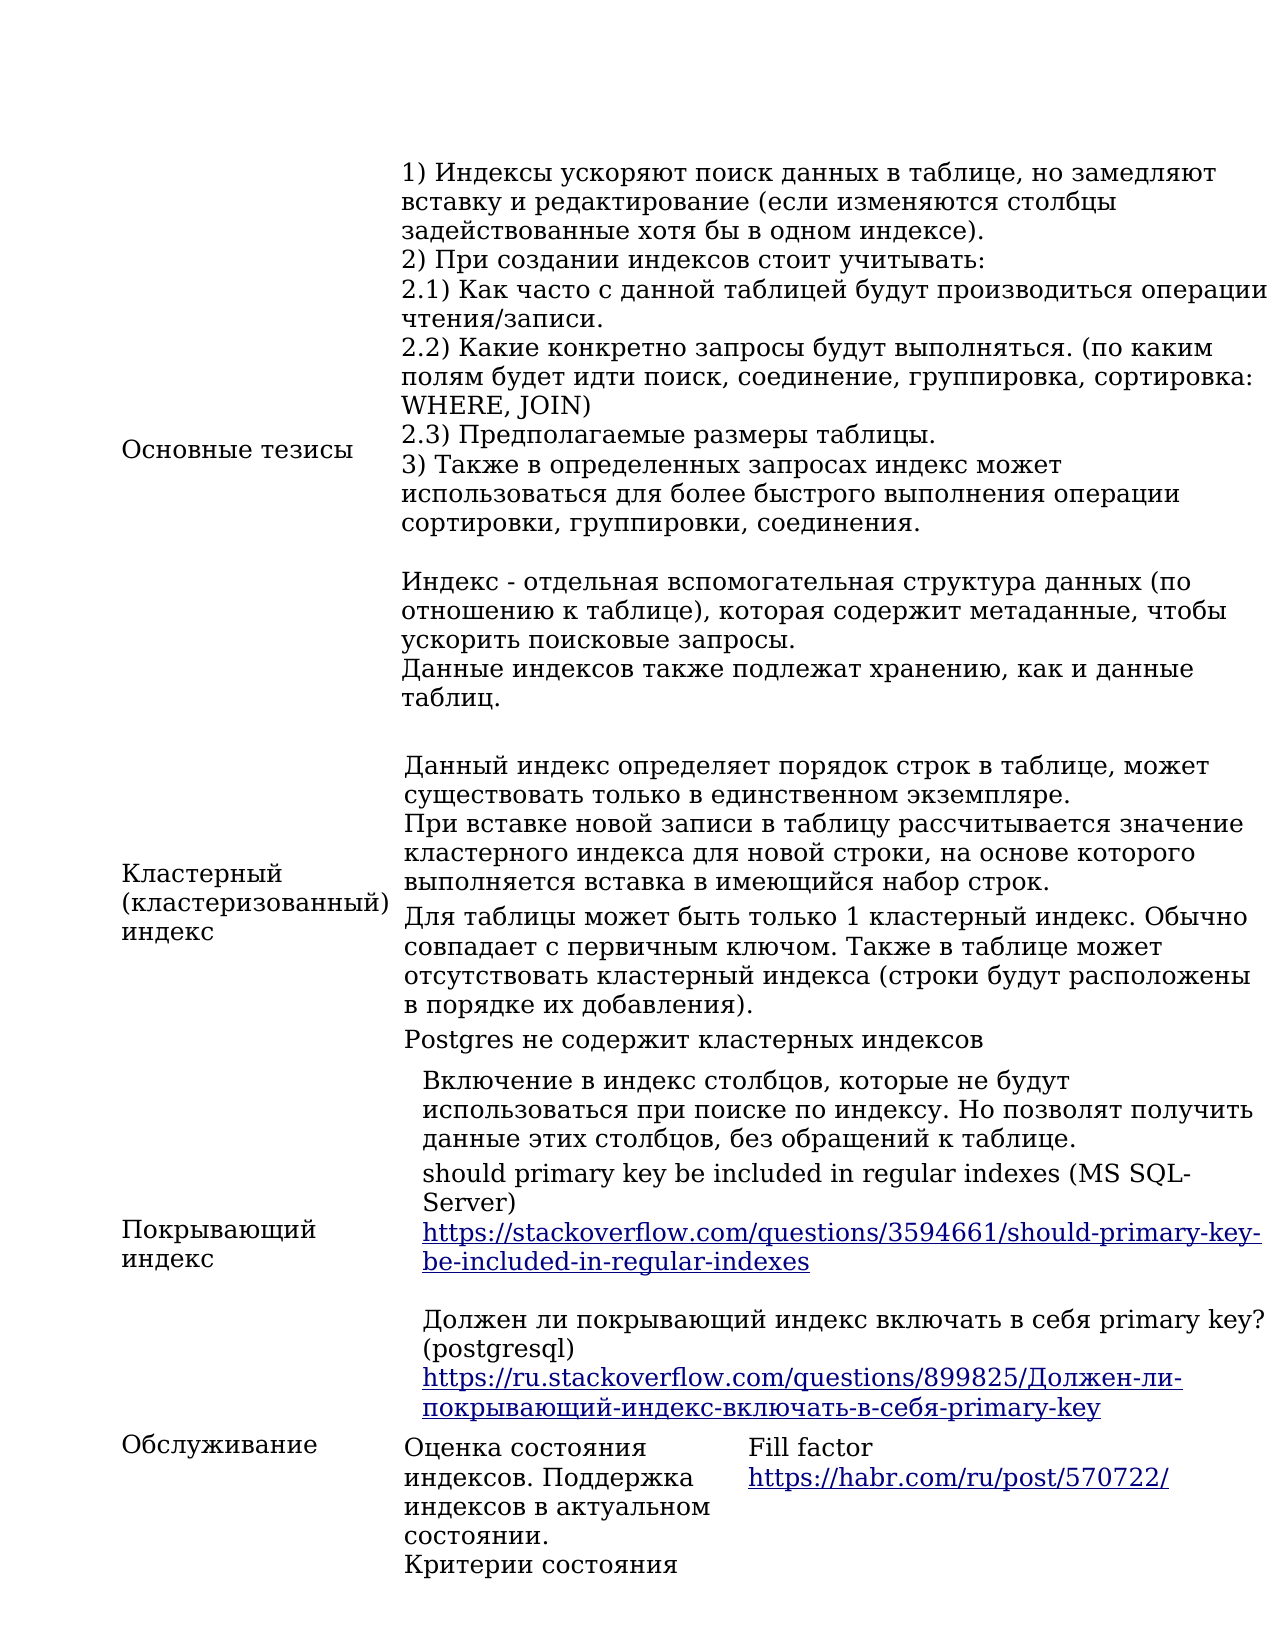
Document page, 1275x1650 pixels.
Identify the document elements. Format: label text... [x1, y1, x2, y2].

table_cell [398, 1060, 1275, 1428]
table_cell should primary key be included in regular indexes (MS SQL-Server) https://stackoverflow.com/questions/3594661/should-primary-key-be-included-in-regular-indexes Должен ли покрывающий индекс включать в себя primary key? (postgresql) https://ru.stackoverflow.com/questions/899825/Должен-ли-покрывающий-индекс-включать-в-себя-primary-key [419, 1156, 1275, 1425]
table_cell Кластерный (кластеризованный) индекс [118, 745, 398, 1060]
table_cell Postgres не содержит кластерных индексов [401, 1022, 1275, 1057]
table_cell Для таблицы может быть только 1 кластерный индекс. Обычно совпадает с первичным ключом. Также в таблице может отсутствовать кластерный индекса (строки будут расположены в порядке их добавления). [401, 900, 1275, 1022]
table_cell Покрывающий индекс [118, 1060, 398, 1428]
table_header Оценка состояния индексов. Поддержка индексов в актуальном состоянии. Критерии состояния [401, 1431, 745, 1582]
table_header Fill factor https://habr.com/ru/post/570722/ [745, 1431, 1275, 1582]
table_header [401, 1063, 419, 1156]
table_cell Обслуживание [118, 1428, 398, 1585]
table_header Основные тезисы [118, 155, 398, 745]
table_header Данный индекс определяет порядок строк в таблице, может существовать только в единственном экземпляре. При вставке новой записи в таблицу рассчитывается значение кластерного индекса для новой строки, на основе которого выполняется вставка в имеющийся набор строк. [401, 748, 1275, 900]
table_header 1) Индексы ускоряют поиск данных в таблице, но замедляют вставку и редактирование (если изменяются столбцы задействованные хотя бы в одном индексе). 2) При создании индексов стоит учитывать: 2.1) Как часто с данной таблицей будут производиться операции чтения/записи. 2.2) Какие конкретно запросы будут выполняться. (по каким полям будет идти поиск, соединение, группировка, сортировка: WHERE, JOIN) 2.3) Предполагаемые размеры таблицы. 3) Также в определенных запросах индекс может использоваться для более быстрого выполнения операции сортировки, группировки, соединения. Индекс - отдельная вспомогательная структура данных (по отношению к таблице), которая содержит метаданные, чтобы ускорить поисковые запросы. Данные индексов также подлежат хранению, как и данные таблиц. [398, 155, 1275, 745]
table_cell [401, 1156, 419, 1425]
table_cell [398, 1428, 1275, 1585]
table_cell [398, 745, 1275, 1060]
table_header Включение в индекс столбцов, которые не будут использоваться при поиске по индексу. Но позволят получить данные этих столбцов, без обращений к таблице. [419, 1063, 1275, 1156]
